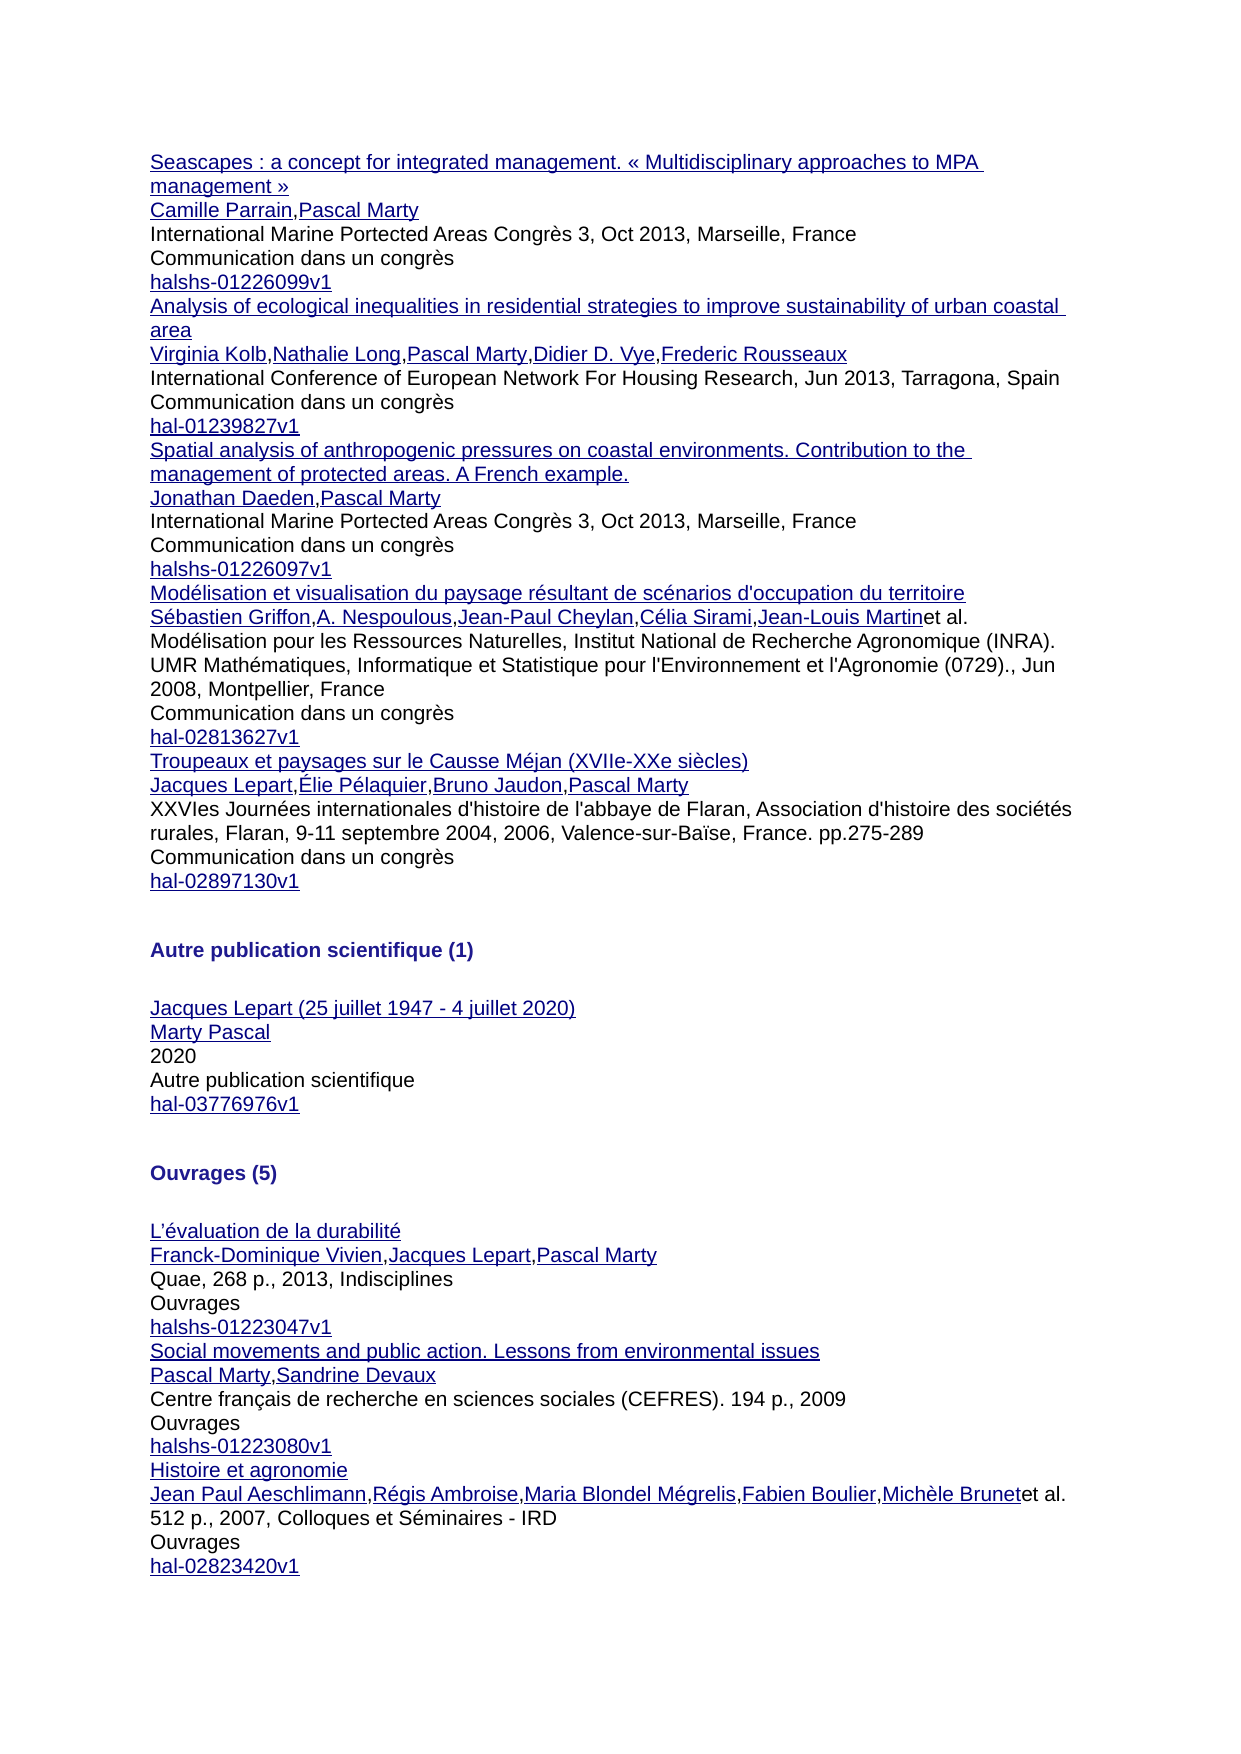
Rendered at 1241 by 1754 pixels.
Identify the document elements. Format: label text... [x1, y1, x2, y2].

table_header L’évaluation de la durabilité Franck-Dominique Vivien,Jacques Lepart,Pascal Marty Quae, 268 p., 2013, Indisciplines Ouvrages halshs-01223047v1 [150, 1219, 1090, 1338]
table_cell Seascapes : a concept for integrated management. « Multidisciplinary approaches to MPA management » Camille Parrain,Pascal Marty International Marine Portected Areas Congrès 3, Oct 2013, Marseille, France Communication dans un congrès halshs-01226099v1 [150, 150, 1090, 294]
table_header Jacques Lepart (25 juillet 1947 - 4 juillet 2020) Marty Pascal 2020 Autre publication scientifique hal-03776976v1 [150, 996, 1090, 1116]
table_cell Analysis of ecological inequalities in residential strategies to improve sustainability of urban coastal area Virginia Kolb,Nathalie Long,Pascal Marty,Didier D. Vye,Frederic Rousseaux International Conference of European Network For Housing Research, Jun 2013, Tarragona, Spain Communication dans un congrès hal-01239827v1 [150, 294, 1090, 437]
table_cell Troupeaux et paysages sur le Causse Méjan (XVIIe-XXe siècles) Jacques Lepart,Élie Pélaquier,Bruno Jaudon,Pascal Marty XXVIes Journées internationales d'histoire de l'abbaye de Flaran, Association d'histoire des sociétés rurales, Flaran, 9-11 septembre 2004, 2006, Valence-sur-Baïse, France. pp.275-289 Communication dans un congrès hal-02897130v1 [150, 749, 1090, 893]
table_cell Modélisation et visualisation du paysage résultant de scénarios d'occupation du territoire Sébastien Griffon,A. Nespoulous,Jean-Paul Cheylan,Célia Sirami,Jean-Louis Martinet al. Modélisation pour les Ressources Naturelles, Institut National de Recherche Agronomique (INRA). UMR Mathématiques, Informatique et Statistique pour l'Environnement et l'Agronomie (0729)., Jun 2008, Montpellier, France Communication dans un congrès hal-02813627v1 [150, 581, 1090, 749]
subtitle Ouvrages (5) [150, 1160, 1090, 1184]
table_cell Spatial analysis of anthropogenic pressures on coastal environments. Contribution to the management of protected areas. A French example. Jonathan Daeden,Pascal Marty International Marine Portected Areas Congrès 3, Oct 2013, Marseille, France Communication dans un congrès halshs-01226097v1 [150, 438, 1090, 581]
subtitle Autre publication scientifique (1) [150, 937, 1090, 961]
table_cell Histoire et agronomie Jean Paul Aeschlimann,Régis Ambroise,Maria Blondel Mégrelis,Fabien Boulier,Michèle Brunetet al. 512 p., 2007, Colloques et Séminaires - IRD Ouvrages hal-02823420v1 [150, 1458, 1090, 1578]
table_cell Social movements and public action. Lessons from environmental issues Pascal Marty,Sandrine Devaux Centre français de recherche en sciences sociales (CEFRES). 194 p., 2009 Ouvrages halshs-01223080v1 [150, 1339, 1090, 1458]
